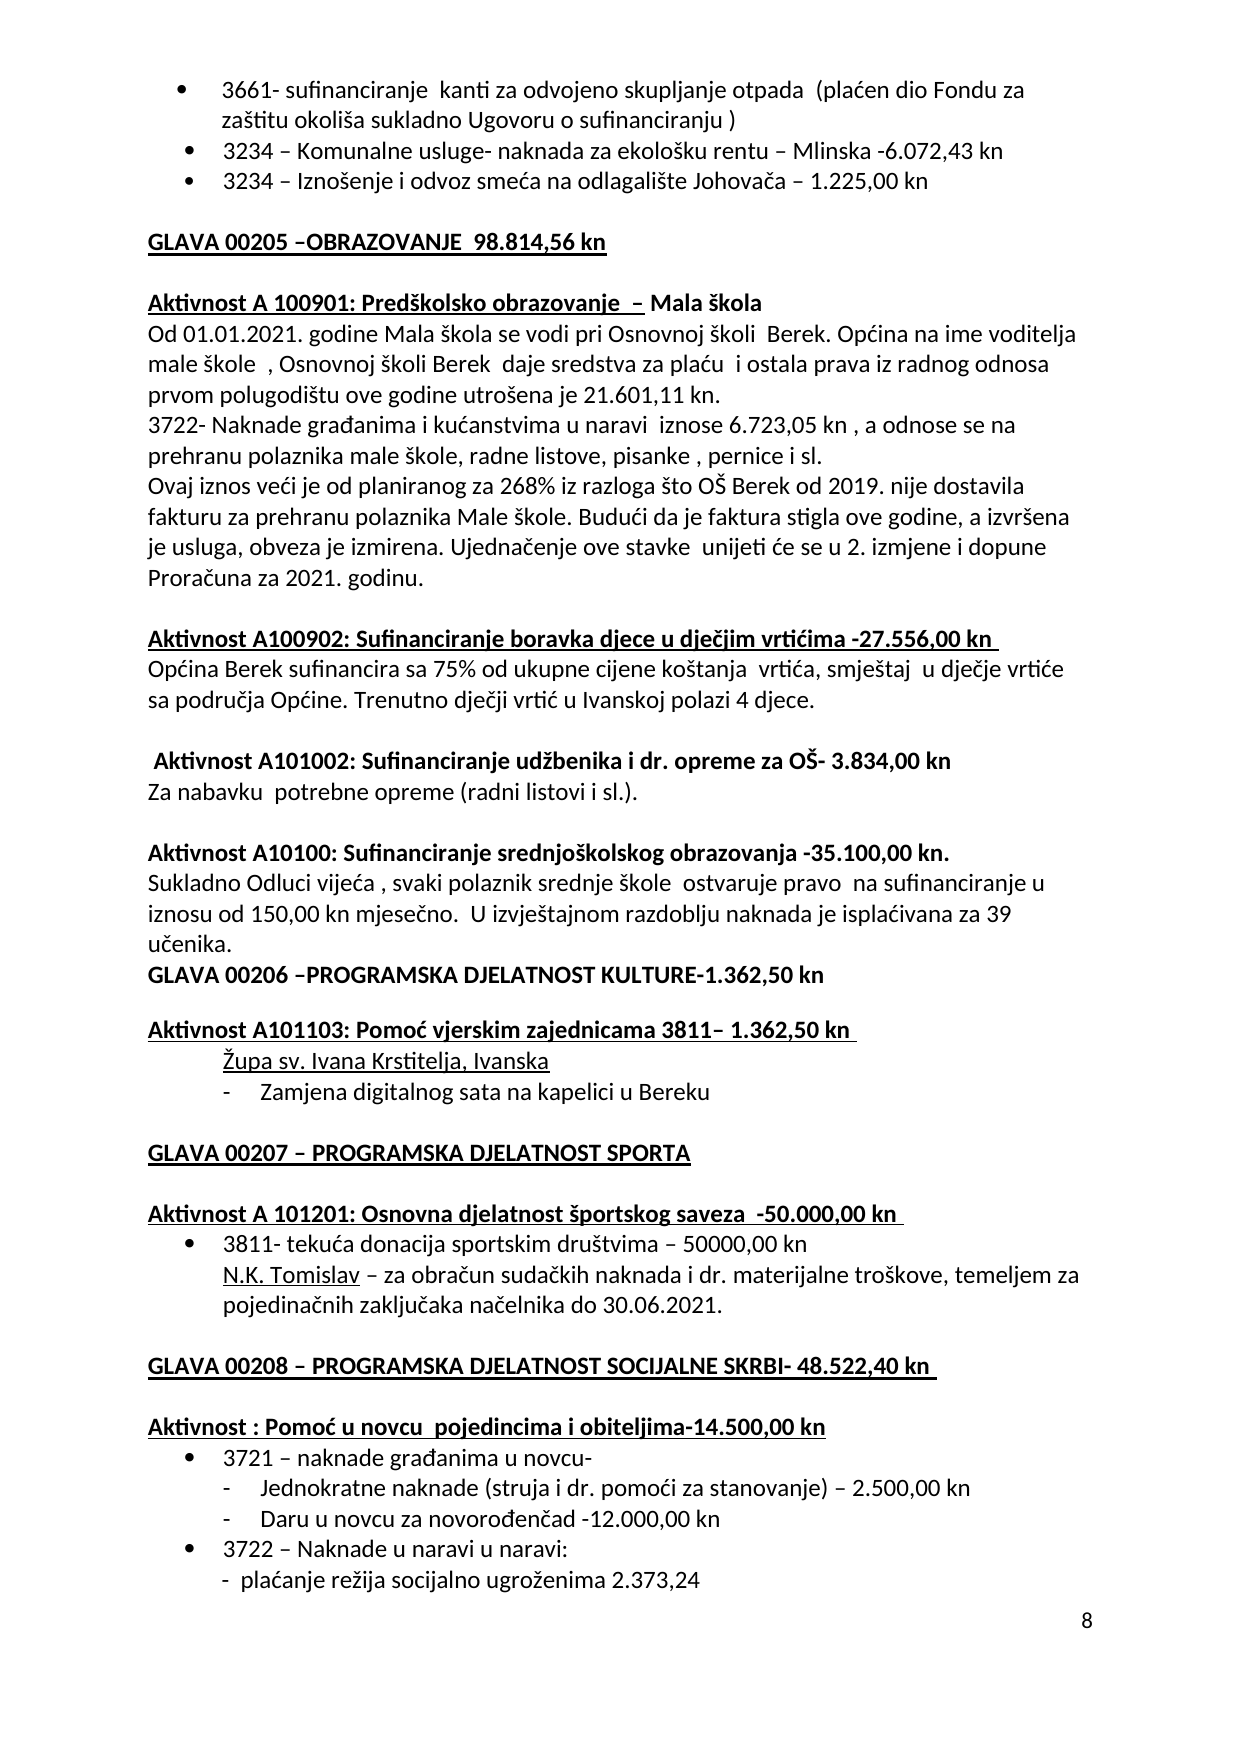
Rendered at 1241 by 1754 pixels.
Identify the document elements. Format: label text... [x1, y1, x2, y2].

text Aktivnost A 100901: Predškolsko obrazovanje – Mala škola [148, 287, 1093, 318]
list 3722 – Naknade u naravi u naravi: [185, 1533, 1093, 1564]
text Aktivnost : Pomoć u novcu pojedincima i obiteljima-14.500,00 kn [148, 1411, 1093, 1442]
text GLAVA 00207 – PROGRAMSKA DJELATNOST SPORTA [148, 1137, 1093, 1167]
text Od 01.01.2021. godine Mala škola se vodi pri Osnovnoj školi Berek. Općina na ime voditelja male škole , Osnovnoj školi Berek daje sredstva za plaću i ostala prava iz radnog odnosa prvom polugodištu ove godine utrošena je 21.601,11 kn. [148, 318, 1093, 409]
text Aktivnost A 101201: Osnovna djelatnost športskog saveza -50.000,00 kn [148, 1198, 1093, 1228]
list 3234 – Komunalne usluge- naknada za ekološku rentu – Mlinska -6.072,43 kn [185, 135, 1093, 165]
text GLAVA 00206 –PROGRAMSKA DJELATNOST KULTURE-1.362,50 kn [148, 959, 1093, 989]
text Sukladno Odluci vijeća , svaki polaznik srednje škole ostvaruje pravo na sufinanciranje u iznosu od 150,00 kn mjesečno. U izvještajnom razdoblju naknada je isplaćivana za 39 učenika. [148, 867, 1093, 959]
text Za nabavku potrebne opreme (radni listovi i sl.). [148, 776, 1093, 806]
text Općina Berek sufinancira sa 75% od ukupne cijene koštanja vrtića, smještaj u dječje vrtiće sa područja Općine. Trenutno dječji vrtić u Ivanskoj polazi 4 djece. [148, 654, 1093, 715]
text Aktivnost A101002: Sufinanciranje udžbenika i dr. opreme za OŠ- 3.834,00 kn [148, 745, 1093, 776]
text N.K. Tomislav – za obračun sudačkih naknada i dr. materijalne troškove, temeljem za pojedinačnih zaključaka načelnika do 30.06.2021. [223, 1259, 1093, 1320]
text GLAVA 00205 –OBRAZOVANJE 98.814,56 kn [148, 226, 1093, 257]
list Zamjena digitalnog sata na kapelici u Bereku [223, 1076, 1093, 1106]
list 3721 – naknade građanima u novcu- [185, 1442, 1093, 1472]
text Aktivnost A101103: Pomoć vjerskim zajednicama 3811– 1.362,50 kn [148, 1015, 1093, 1045]
list 3811- tekuća donacija sportskim društvima – 50000,00 kn [185, 1228, 1093, 1259]
text Župa sv. Ivana Krstitelja, Ivanska [223, 1045, 1093, 1076]
text - plaćanje režija socijalno ugroženima 2.373,24 [185, 1564, 1093, 1594]
list Daru u novcu za novorođenčad -12.000,00 kn [223, 1503, 1093, 1533]
text Ovaj iznos veći je od planiranog za 268% iz razloga što OŠ Berek od 2019. nije dostavila fakturu za prehranu polaznika Male škole. Budući da je faktura stigla ove godine, a izvršena je usluga, obveza je izmirena. Ujednačenje ove stavke unijeti će se u 2. izmjene i dopune Proračuna za 2021. godinu. [148, 471, 1093, 593]
list Jednokratne naknade (struja i dr. pomoći za stanovanje) – 2.500,00 kn [223, 1472, 1093, 1503]
text Aktivnost A100902: Sufinanciranje boravka djece u dječjim vrtićima -27.556,00 kn [148, 623, 1093, 654]
list 3234 – Iznošenje i odvoz smeća na odlagalište Johovača – 1.225,00 kn [185, 165, 1093, 196]
text Aktivnost A10100: Sufinanciranje srednjoškolskog obrazovanja -35.100,00 kn. [148, 837, 1093, 867]
list 3661- sufinanciranje kanti za odvojeno skupljanje otpada (plaćen dio Fondu za zaštitu okoliša sukladno Ugovoru o sufinanciranju ) [177, 74, 1093, 135]
text GLAVA 00208 – PROGRAMSKA DJELATNOST SOCIJALNE SKRBI- 48.522,40 kn [148, 1350, 1093, 1381]
text 3722- Naknade građanima i kućanstvima u naravi iznose 6.723,05 kn , a odnose se na prehranu polaznika male škole, radne listove, pisanke , pernice i sl. [148, 409, 1093, 471]
